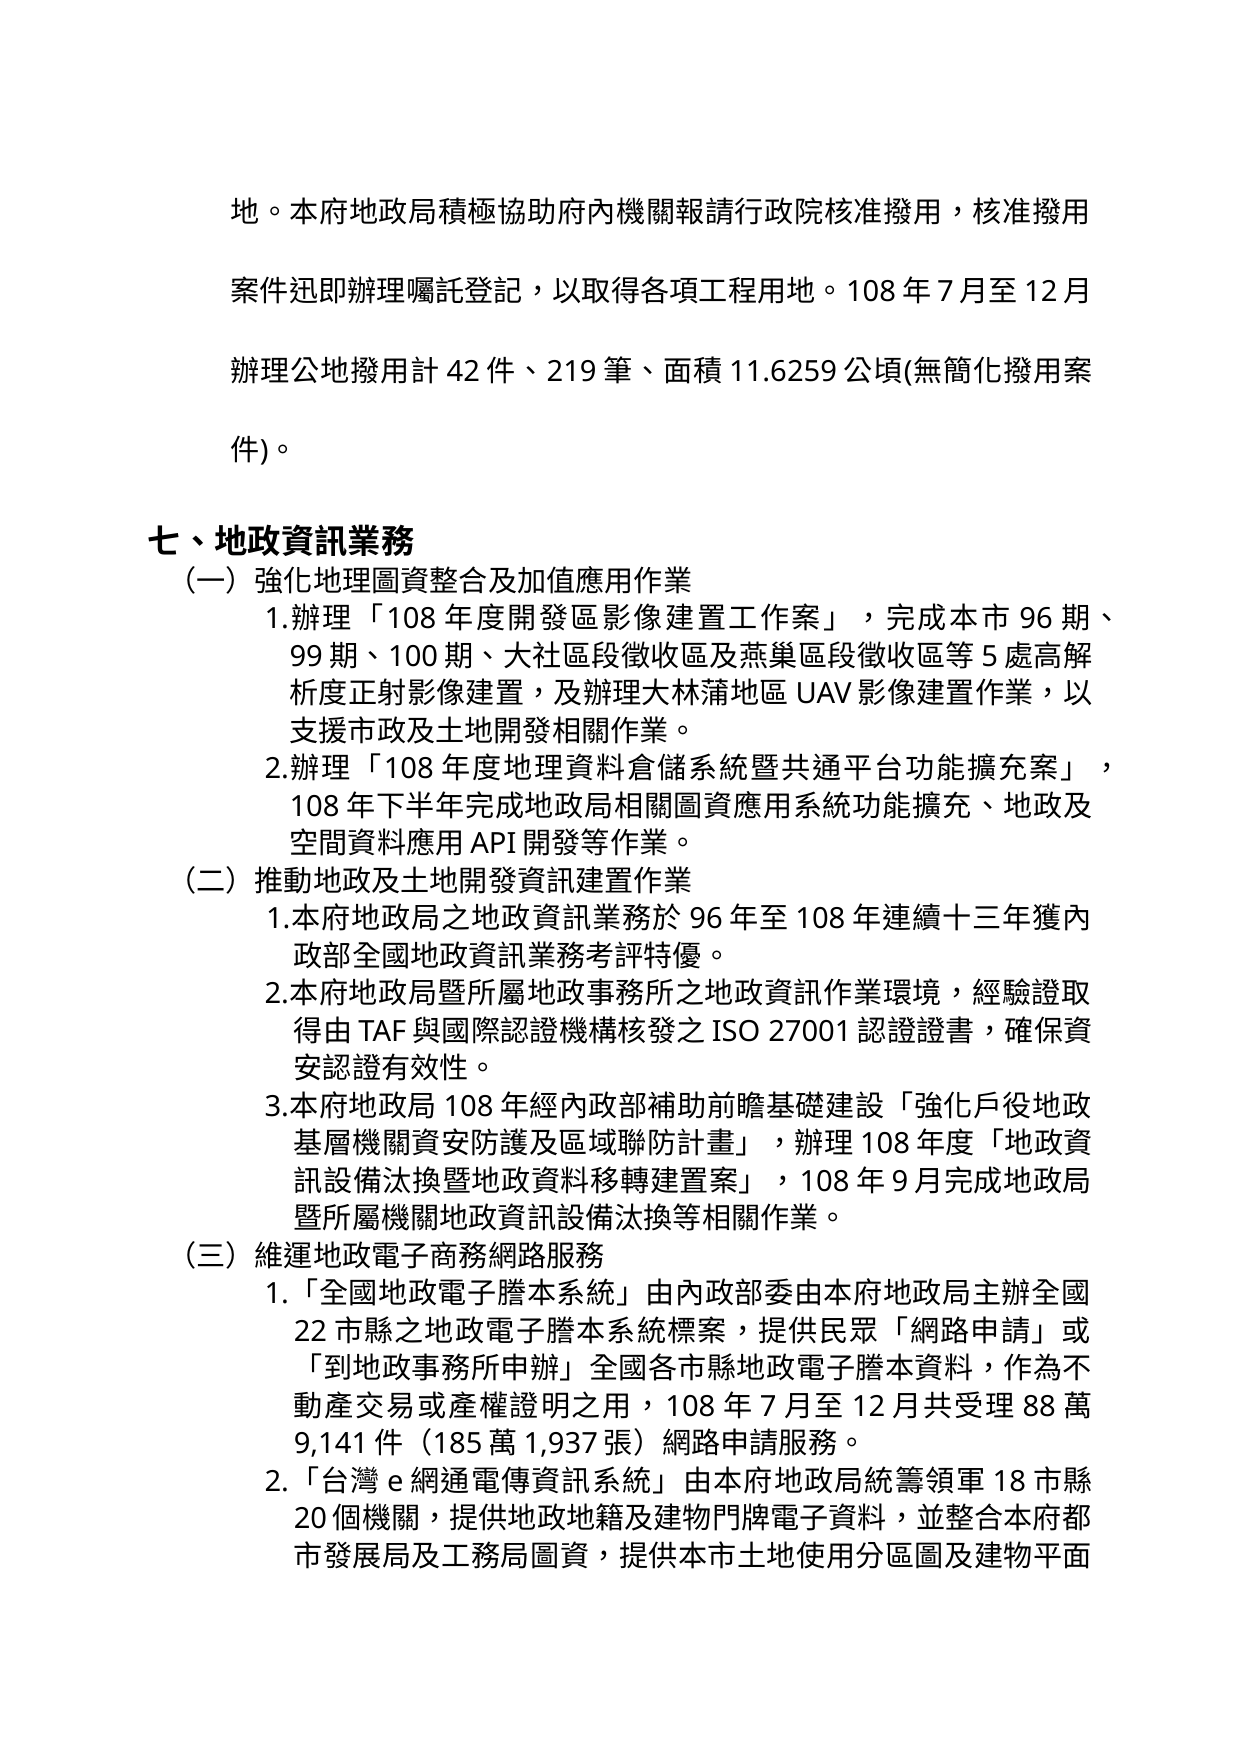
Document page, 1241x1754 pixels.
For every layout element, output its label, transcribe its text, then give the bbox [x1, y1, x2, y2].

text 1.本府地政局之地政資訊業務於96年至108年連續十三年獲內政部全國地政資訊業務考評特優。 [266, 899, 1092, 974]
text 1.「全國地政電子謄本系統」由內政部委由本府地政局主辦全國22市縣之地政電子謄本系統標案，提供民眾「網路申請」或「到地政事務所申辦」全國各市縣地政電子謄本資料，作為不動產交易或產權證明之用，108年7月至12月共受理88萬9,141件（185萬1,937張）網路申請服務。 [264, 1274, 1092, 1461]
text 1.辦理「108年度開發區影像建置工作案」，完成本市96期、99期、100期、大社區段徵收區及燕巢區段徵收區等5處高解析度正射影像建置，及辦理大林蒲地區UAV影像建置作業，以支援市政及土地開發相關作業。 [264, 599, 1092, 749]
text （一）強化地理圖資整合及加值應用作業 [148, 561, 1092, 599]
text 七、地政資訊業務 [148, 520, 1092, 561]
text 2.本府地政局暨所屬地政事務所之地政資訊作業環境，經驗證取得由TAF與國際認證機構核發之ISO 27001認證證書，確保資安認證有效性。 [264, 974, 1092, 1086]
text 2.「台灣e網通電傳資訊系統」由本府地政局統籌領軍18市縣20個機關，提供地政地籍及建物門牌電子資料，並整合本府都市發展局及工務局圖資，提供本市土地使用分區圖及建物平面 [264, 1461, 1092, 1574]
text （三）維運地政電子商務網路服務 [148, 1236, 1092, 1274]
text 地。本府地政局積極協助府內機關報請行政院核准撥用，核准撥用案件迅即辦理囑託登記，以取得各項工程用地。108年7月至12月辦理公地撥用計42件、219筆、面積11.6259公頃(無簡化撥用案件)。 [230, 163, 1092, 480]
text 3.本府地政局108年經內政部補助前瞻基礎建設「強化戶役地政基層機關資安防護及區域聯防計畫」，辦理108年度「地政資訊設備汰換暨地政資料移轉建置案」，108年9月完成地政局暨所屬機關地政資訊設備汰換等相關作業。 [264, 1086, 1092, 1236]
text 2.辦理「108年度地理資料倉儲系統暨共通平台功能擴充案」，108年下半年完成地政局相關圖資應用系統功能擴充、地政及空間資料應用API開發等作業。 [264, 749, 1092, 861]
text （二）推動地政及土地開發資訊建置作業 [148, 861, 1092, 899]
